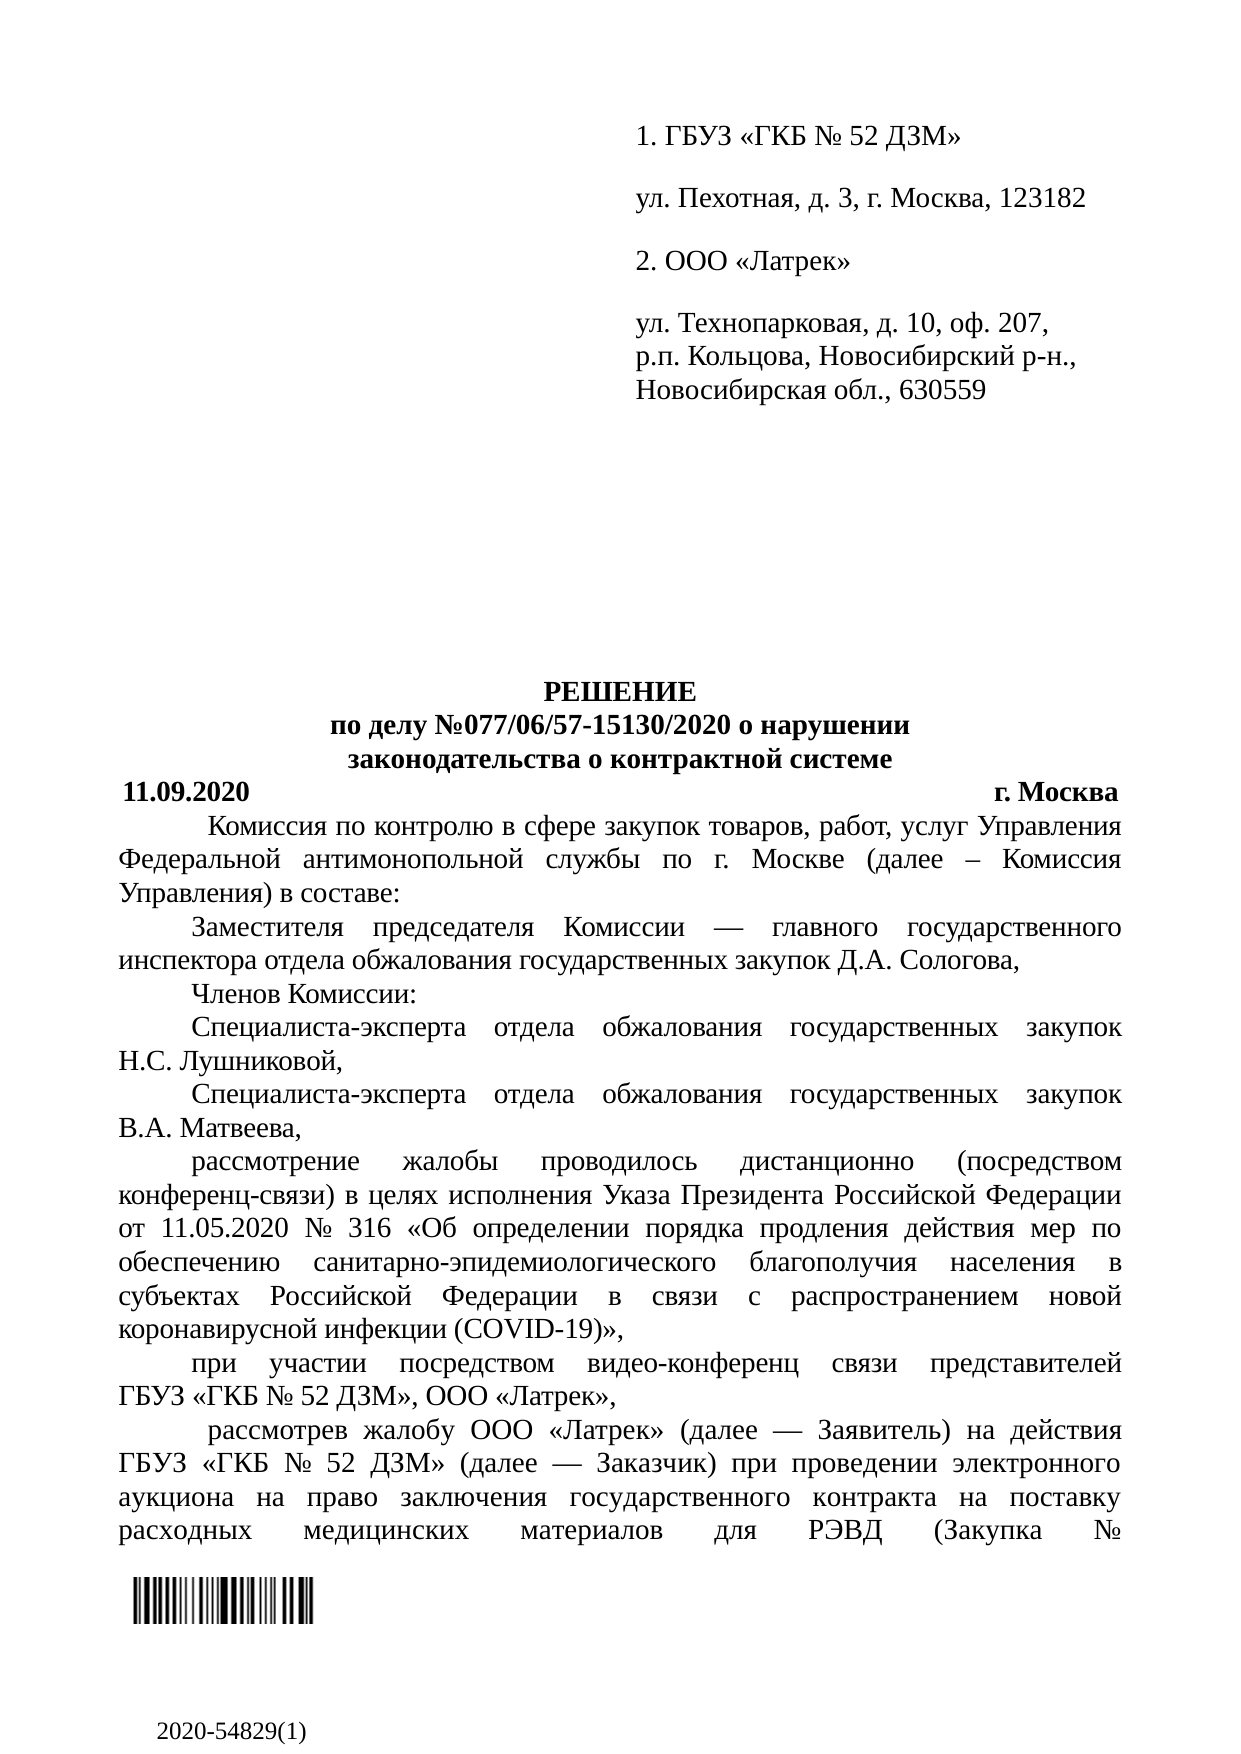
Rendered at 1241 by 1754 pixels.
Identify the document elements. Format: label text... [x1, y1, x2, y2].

text Заместителя председателя Комиссии — главного государственного инспектора отдела обжалования государственных закупок Д.А. Сологова, [118, 909, 1122, 976]
subtitle законодательства о контрактной системе [118, 741, 1122, 774]
text 1. ГБУЗ «ГКБ № 52 ДЗМ» [635, 118, 1122, 152]
text Специалиста-эксперта отдела обжалования государственных закупок В.А. Матвеева, [118, 1076, 1122, 1143]
text РЕШЕНИЕ [118, 674, 1122, 707]
text рассмотрев жалобу ООО «Латрек» (далее — Заявитель) на действия ГБУЗ «ГКБ № 52 ДЗМ» (далее — Заказчик) при проведении электронного аукциона на право заключения государственного контракта на поставку расходных медицинских материалов для РЭВД (Закупка № [118, 1412, 1122, 1546]
text ул. Технопарковая, д. 10, оф. 207, р.п. Кольцова, Новосибирский р-н., Новосибирская обл., 630559 [635, 305, 1122, 406]
subtitle по делу №077/06/57-15130/2020 о нарушении [118, 707, 1122, 741]
text ул. Пехотная, д. 3, г. Москва, 123182 [635, 180, 1122, 214]
text Членов Комиссии: [118, 976, 1122, 1009]
list 11.09.2020 г. Москва [118, 774, 1122, 808]
text при участии посредством видео-конференц связи представителей ГБУЗ «ГКБ № 52 ДЗМ», ООО «Латрек», [118, 1345, 1122, 1412]
picture [118, 1577, 331, 1624]
text Специалиста-эксперта отдела обжалования государственных закупок Н.С. Лушниковой, [118, 1009, 1122, 1076]
list Комиссия по контролю в сфере закупок товаров, работ, услуг Управления Федеральной антимонопольной службы по г. Москве (далее – Комиссия Управления) в составе: [118, 808, 1122, 909]
text рассмотрение жалобы проводилось дистанционно (посредством конференц-связи) в целях исполнения Указа Президента Российской Федерации от 11.05.2020 № 316 «Об определении порядка продления действия мер по обеспечению санитарно-эпидемиологического благополучия населения в субъектах Российской Федерации в связи с распространением новой коронавирусной инфекции (COVID-19)», [118, 1143, 1122, 1345]
text 2. ООО «Латрек» [635, 243, 1122, 276]
